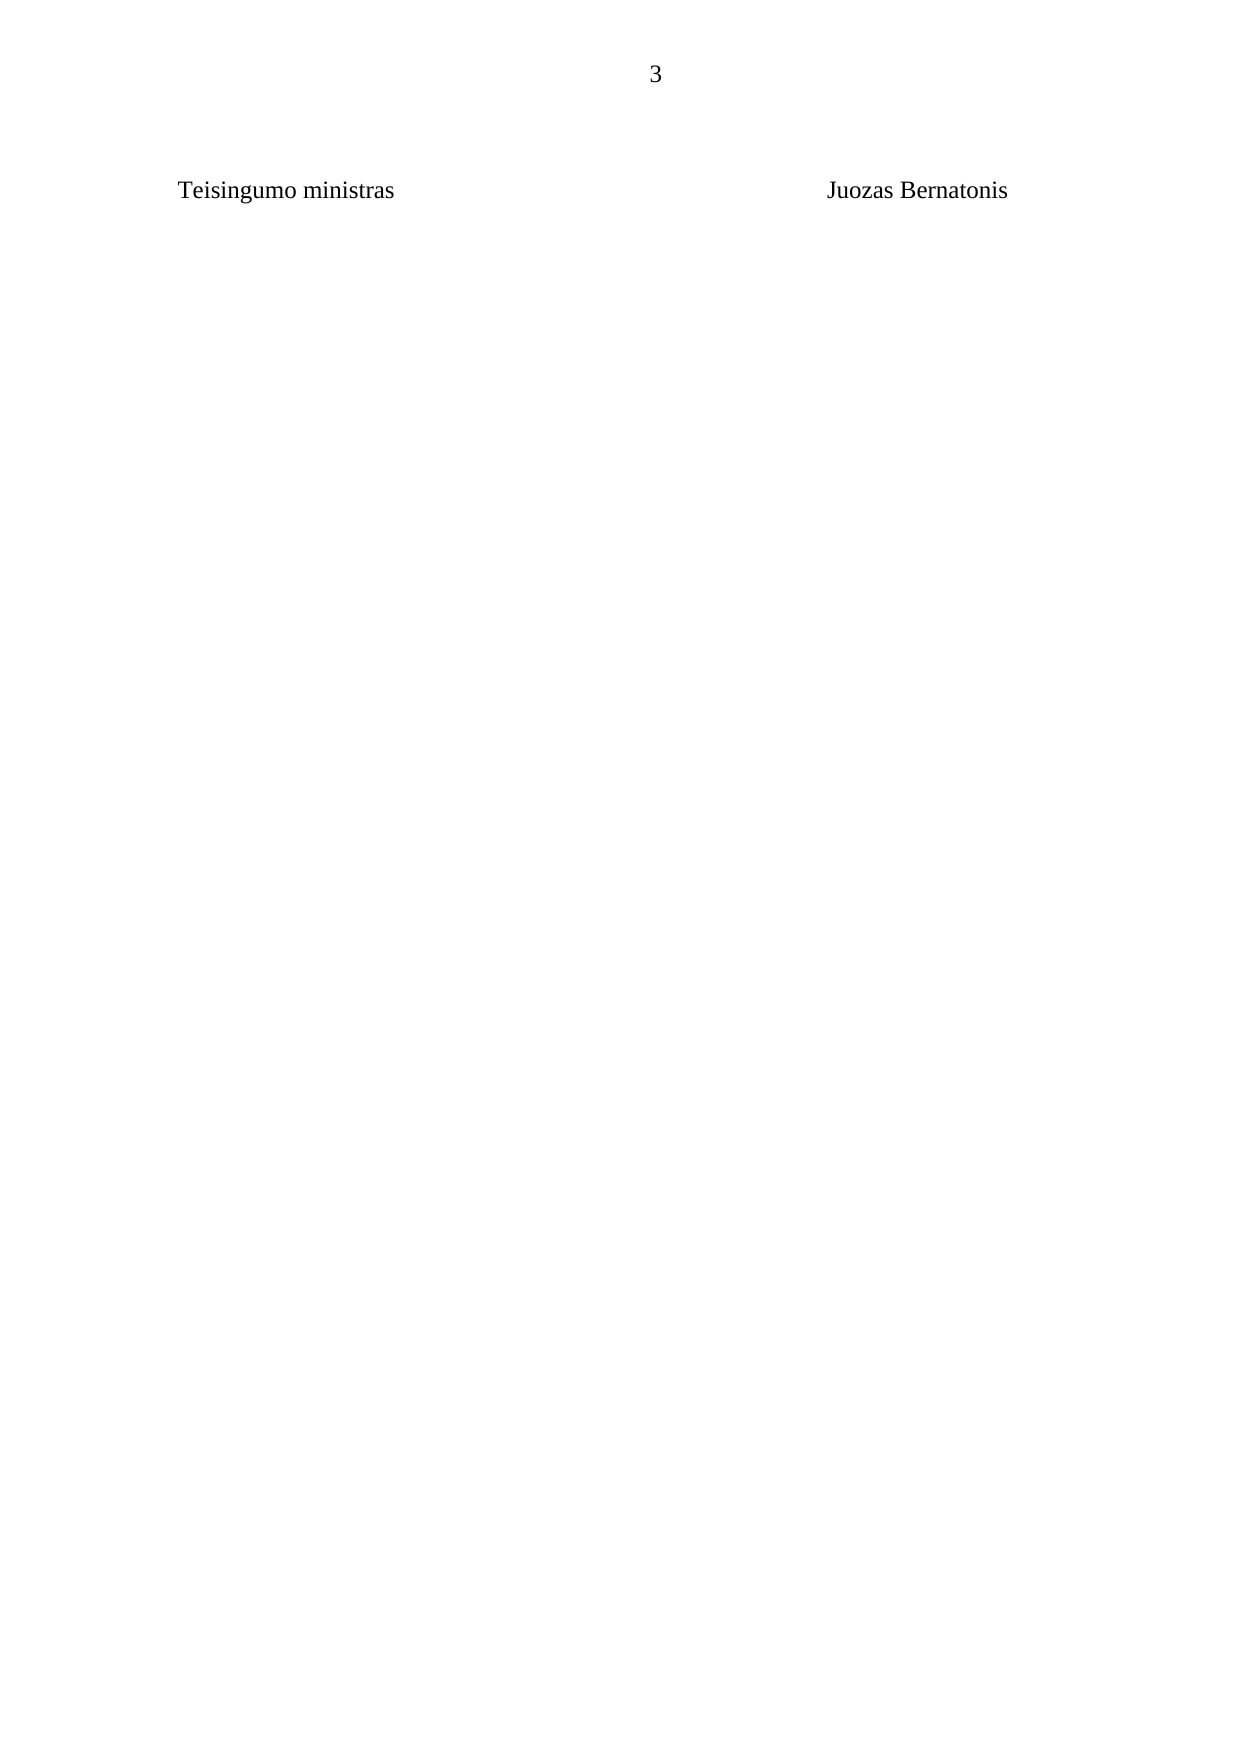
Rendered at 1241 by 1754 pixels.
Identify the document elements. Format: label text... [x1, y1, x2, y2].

text Teisingumo ministras Juozas Bernatonis [177, 176, 1134, 204]
